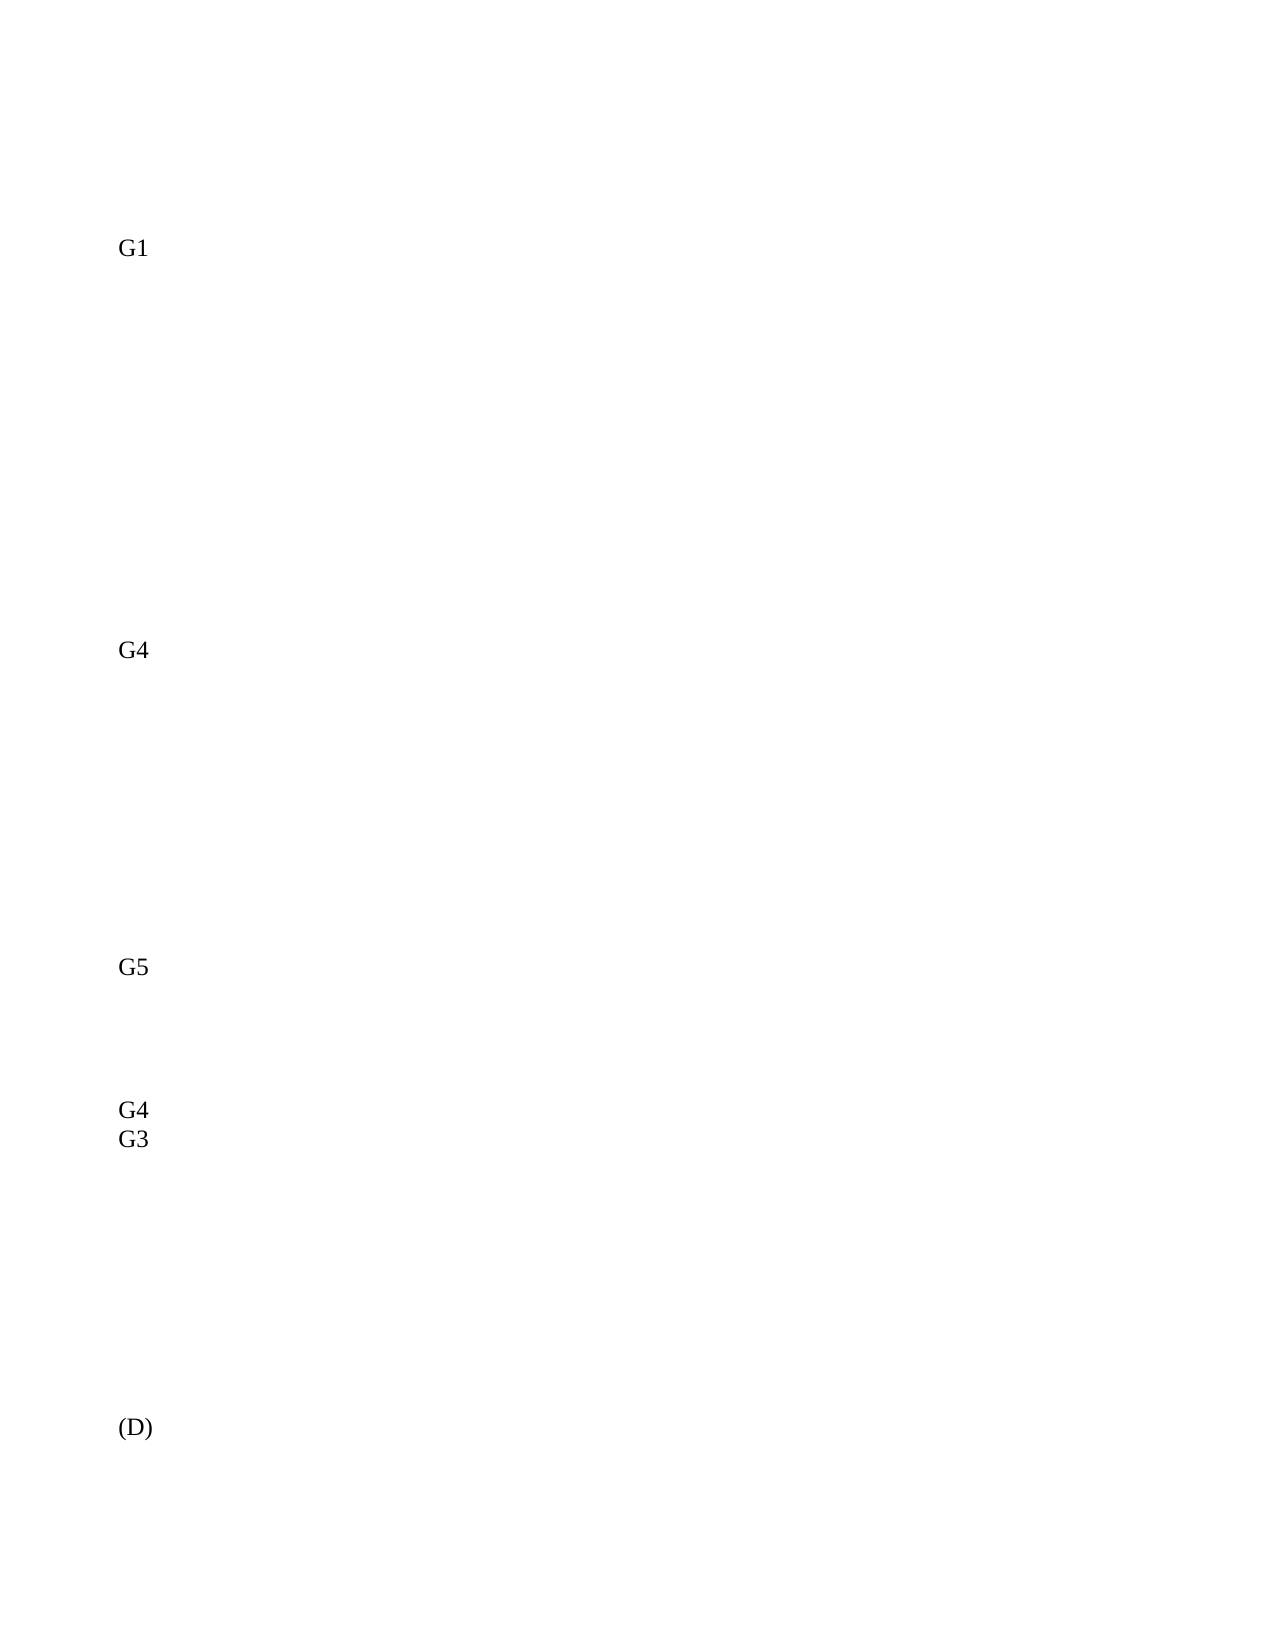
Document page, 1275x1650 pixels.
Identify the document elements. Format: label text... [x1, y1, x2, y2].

text G1 G4 G5 G4 G3 (D) [118, 118, 1157, 1527]
